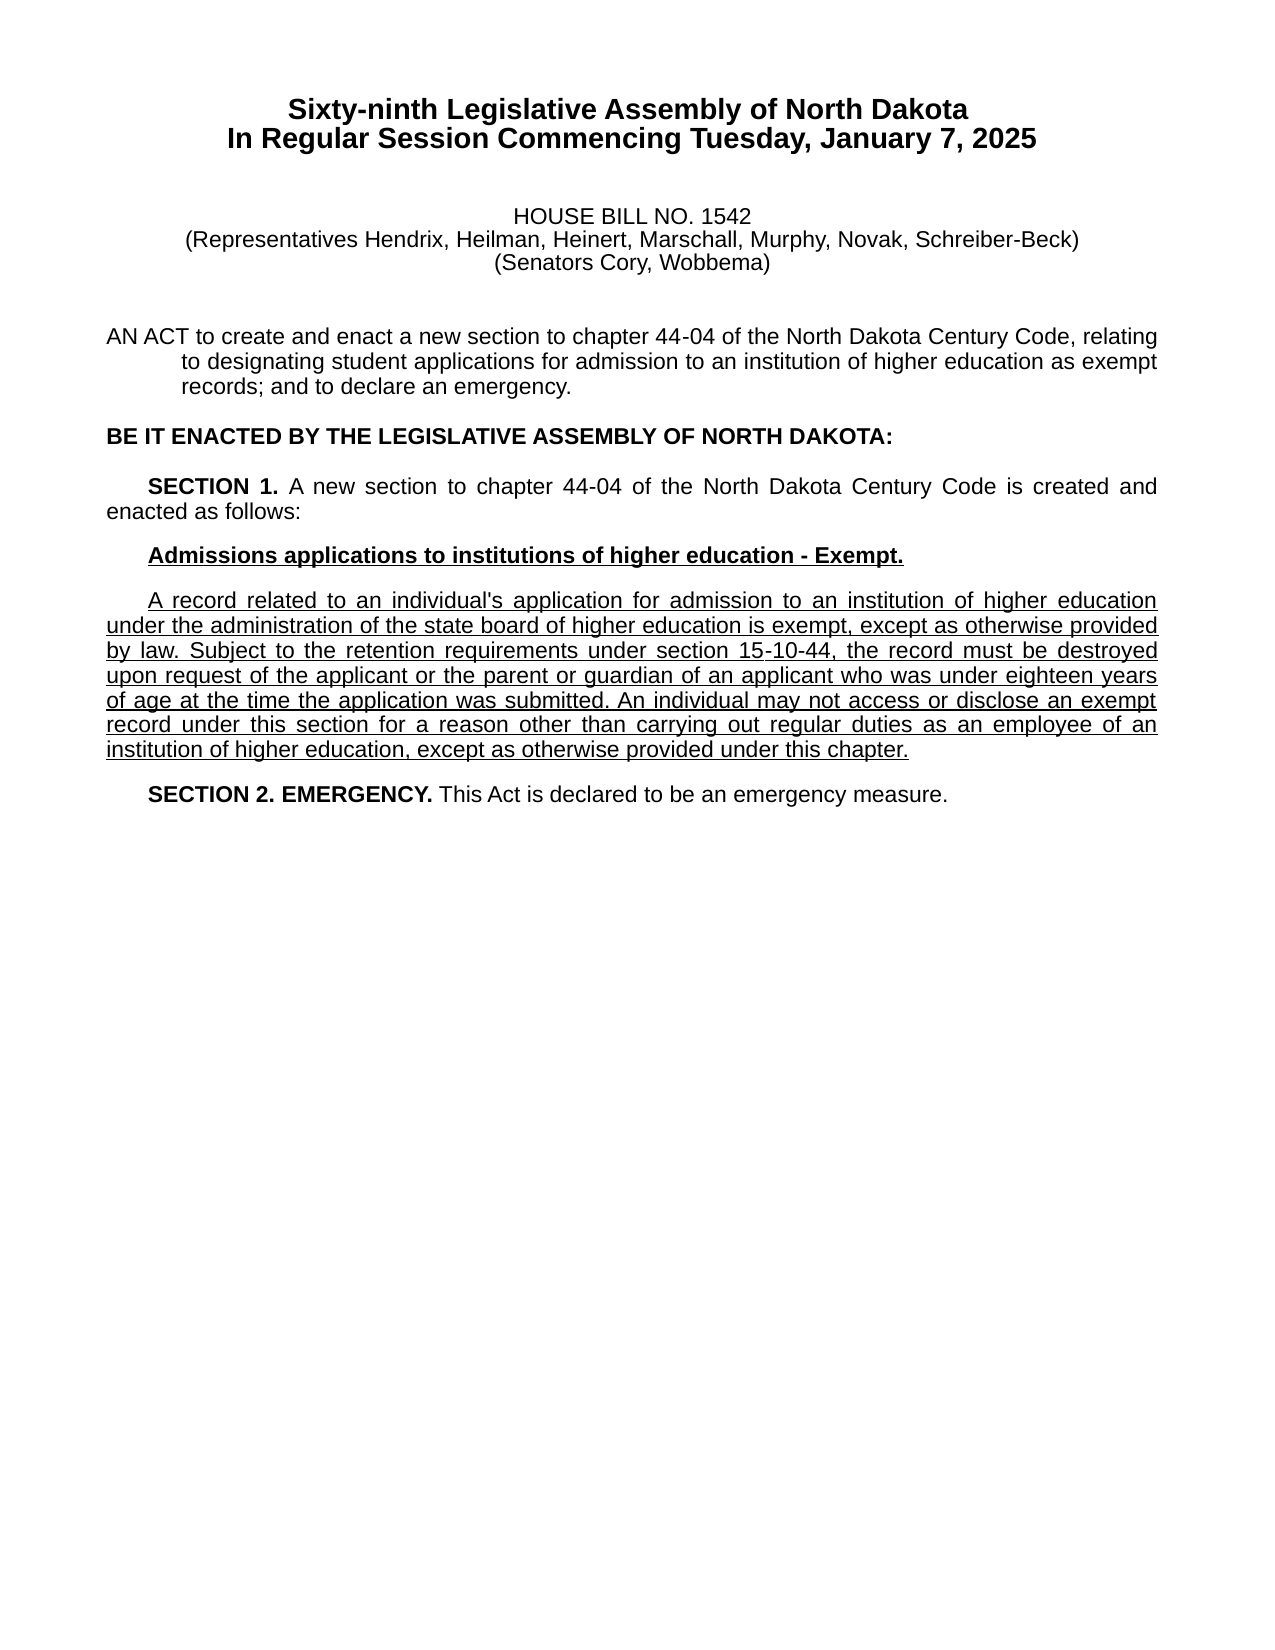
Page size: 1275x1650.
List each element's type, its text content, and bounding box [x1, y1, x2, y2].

text upon request of the applicant or the parent or guardian of an applicant who was under eighteen years [106, 661, 1158, 685]
title In Regular Session Commencing Tuesday, January 7, 2025 [106, 125, 1158, 154]
text of age at the time the application was submitted. An individual may not access or disclose an exempt record under this section for a reason other than carrying out regular duties as an employee of an [106, 686, 1158, 734]
text BE IT ENACTED BY THE LEGISLATIVE ASSEMBLY OF NORTH DAKOTA: [106, 425, 1158, 449]
text SECTION 1. A new section to chapter 44‑04 of the North Dakota Century Code is created and enacted as follows: [106, 474, 1158, 524]
title Sixty-ninth Legislative Assembly of North Dakota [106, 96, 1158, 125]
subtitle Admissions applications to institutions of higher education - Exempt. [106, 544, 1158, 569]
text by law. Subject to the retention requirements under section 15‑10‑44, the record must be destroyed [106, 636, 1158, 660]
text (Representatives Hendrix, Heilman, Heinert, Marschall, Murphy, Novak, Schreiber-Beck) [106, 229, 1158, 252]
title AN ACT to create and enact a new section to chapter 44‑04 of the North Dakota Century Code, relating to designating student applications for admission to an institution of higher education as exempt records; and to declare an emergency. [106, 325, 1158, 399]
text institution of higher education, except as otherwise provided under this chapter. [106, 735, 1158, 763]
text A record related to an individual's application for admission to an institution of higher education under the administration of the state board of higher education is exempt, except as otherwise provided [106, 589, 1158, 635]
text House BILL NO. 1542 [106, 204, 1158, 229]
text (Senators Cory, Wobbema) [106, 252, 1158, 275]
text SECTION 2. EMERGENCY. This Act is declared to be an emergency measure. [106, 783, 1158, 807]
